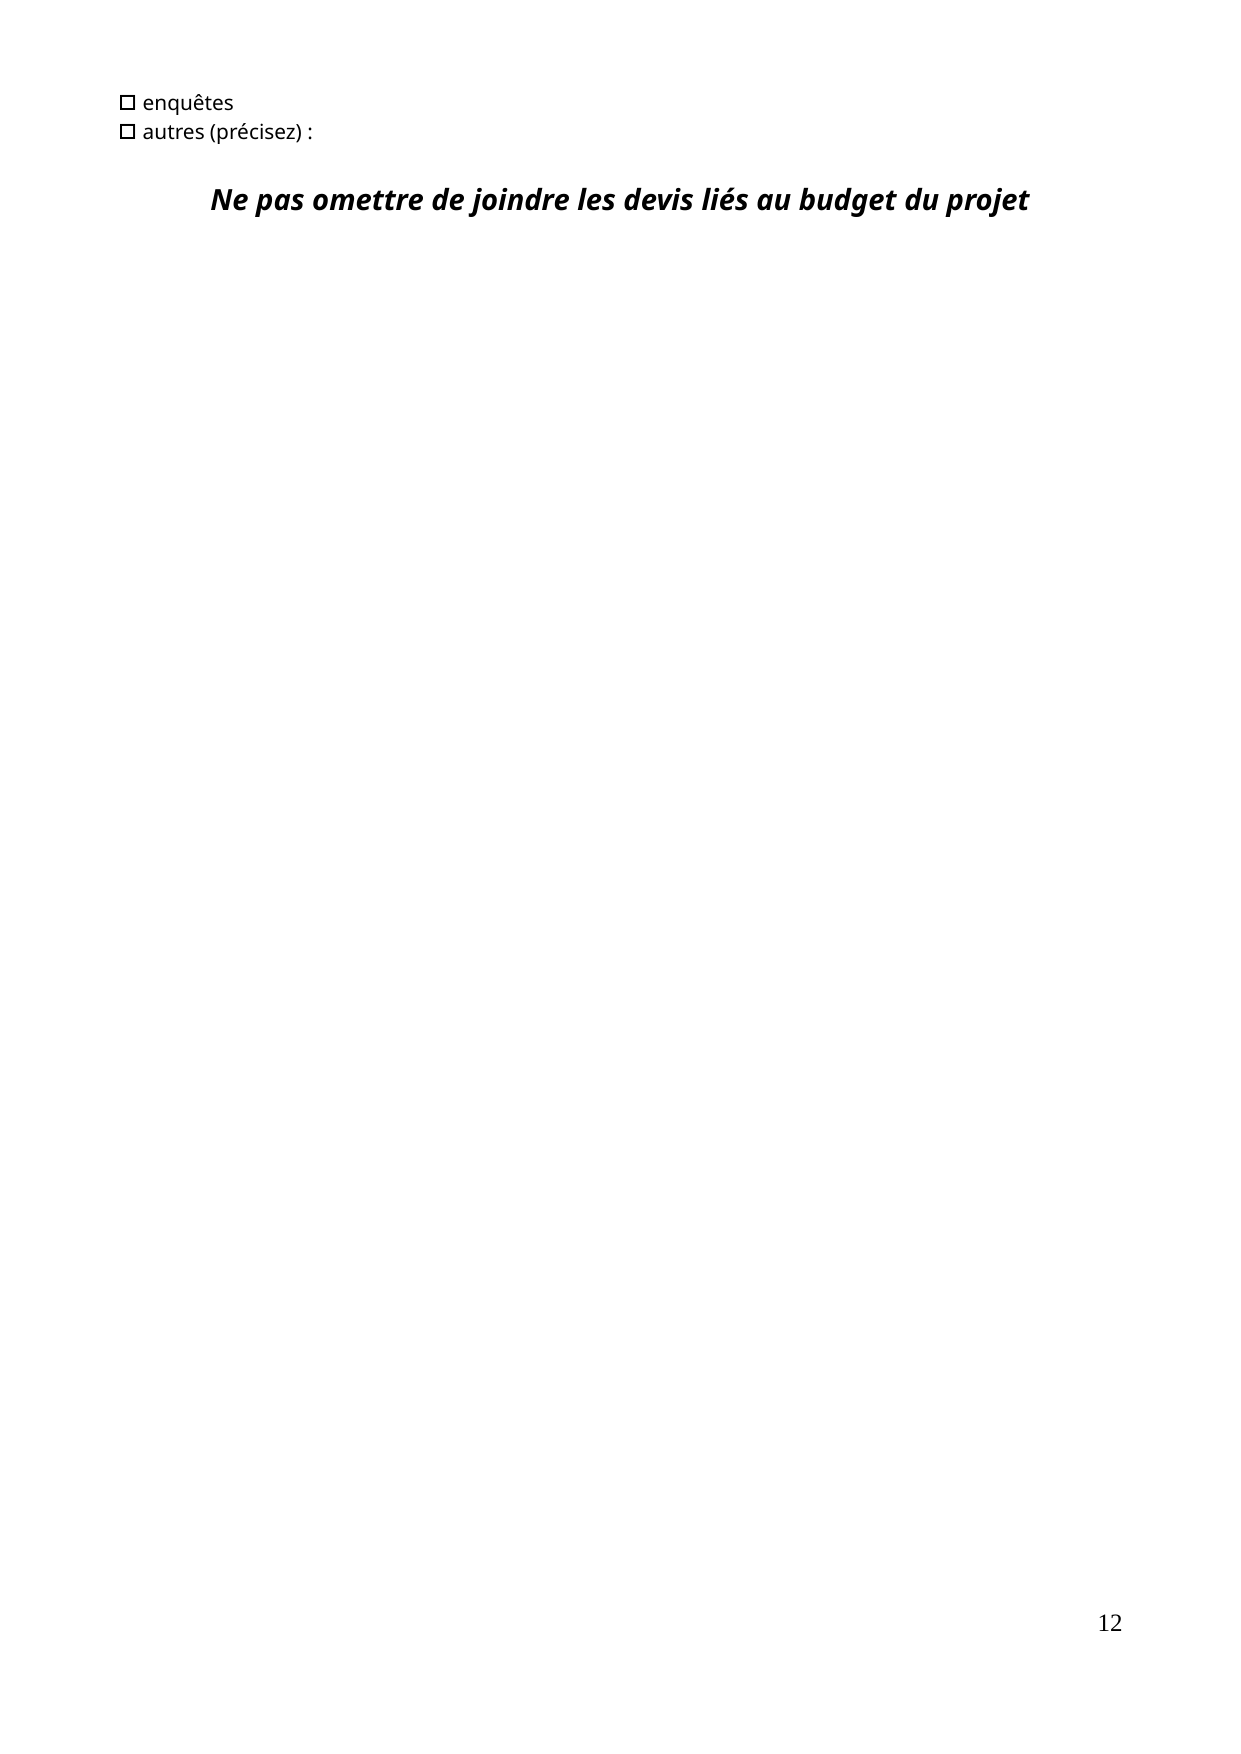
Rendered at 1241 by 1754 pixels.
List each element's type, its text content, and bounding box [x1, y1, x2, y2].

text Ne pas omettre de joindre les devis liés au budget du projet [118, 179, 1122, 219]
text  enquêtes [118, 88, 1122, 117]
text  autres (précisez) : [118, 117, 1122, 145]
